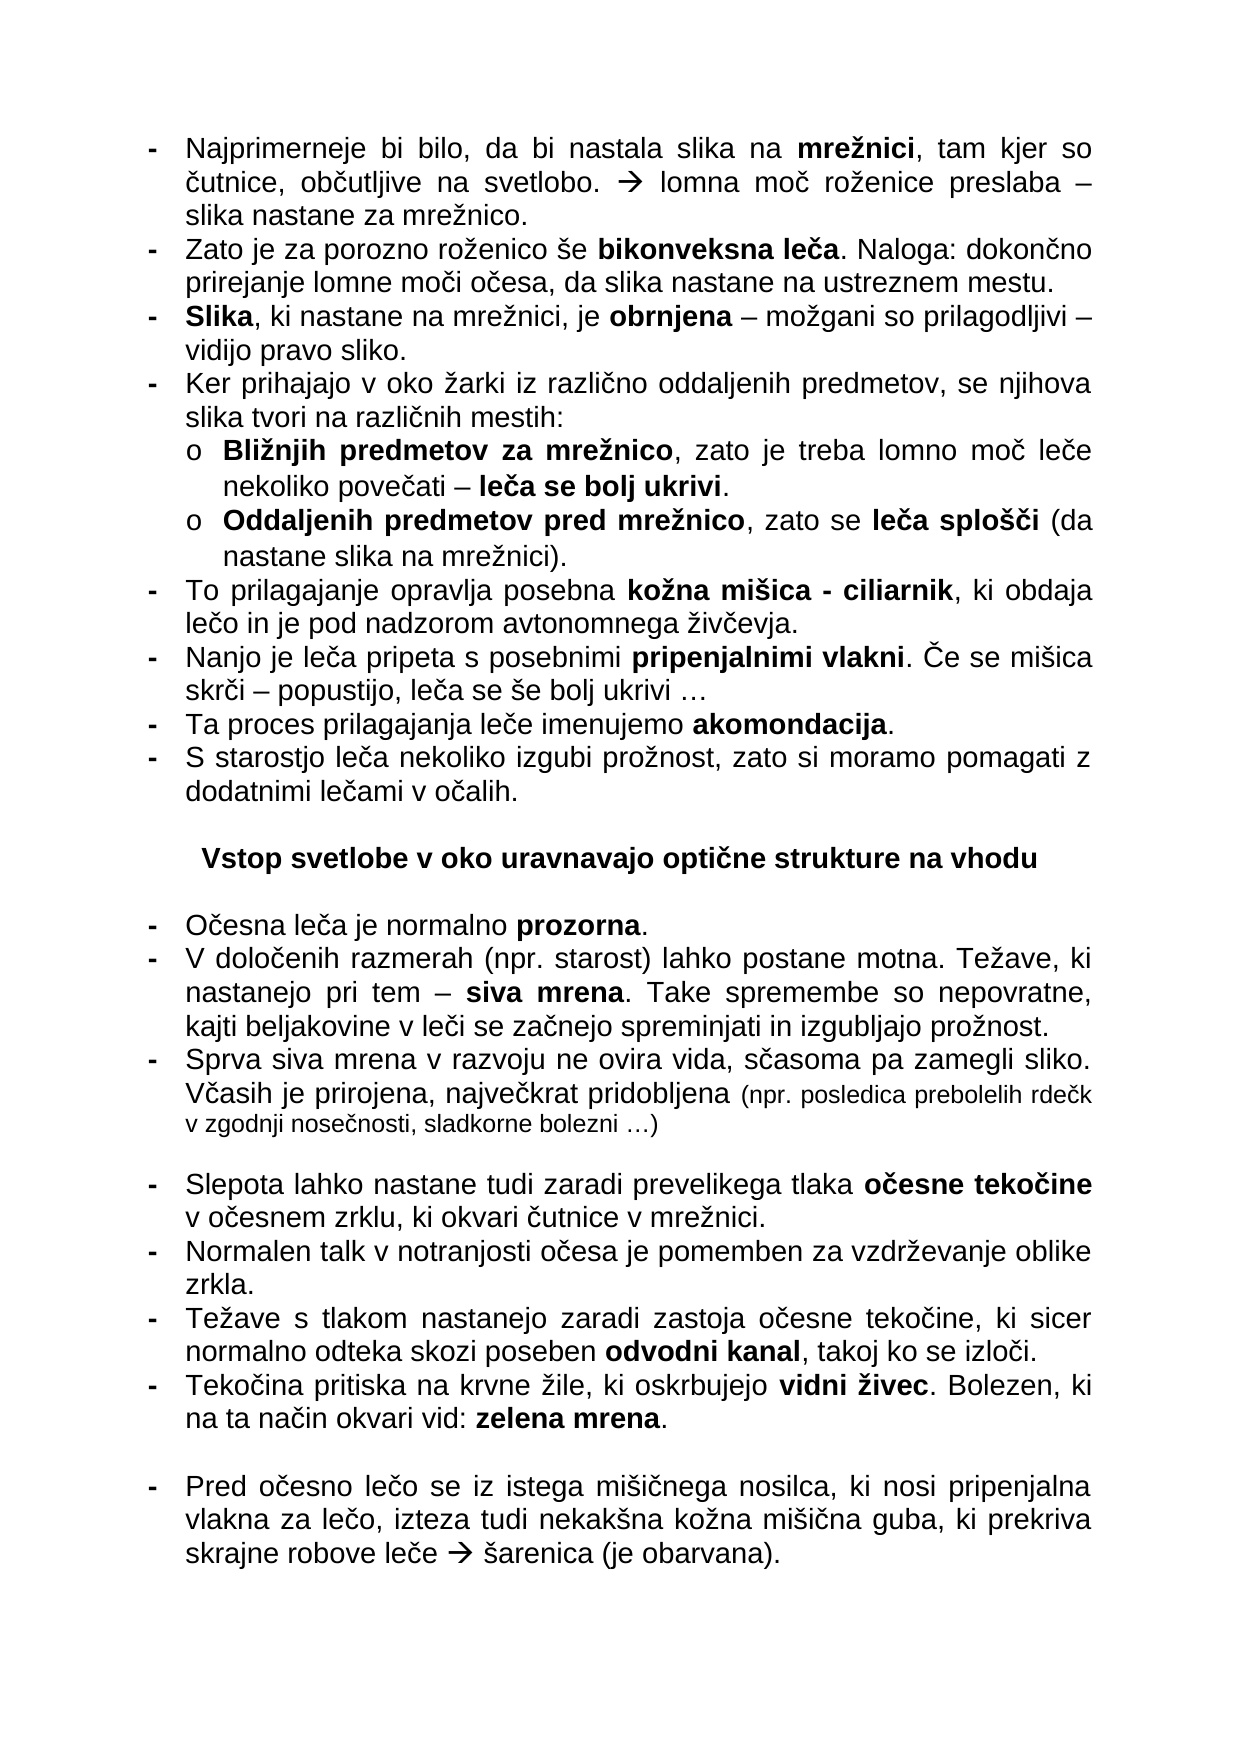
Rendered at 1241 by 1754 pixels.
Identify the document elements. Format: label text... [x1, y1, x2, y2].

text Vstop svetlobe v oko uravnavajo optične strukture na vhodu [148, 841, 1093, 874]
list Zato je za porozno roženico še bikonveksna leča. Naloga: dokončno prirejanje lomne moči očesa, da slika nastane na ustreznem mestu. [148, 232, 1093, 299]
list Ta proces prilagajanja leče imenujemo akomondacija. [148, 707, 1093, 740]
list Očesna leča je normalno prozorna. [148, 908, 1093, 941]
list Težave s tlakom nastanejo zaradi zastoja očesne tekočine, ki sicer normalno odteka skozi poseben odvodni kanal, takoj ko se izloči. [148, 1301, 1093, 1368]
list Slepota lahko nastane tudi zaradi prevelikega tlaka očesne tekočine v očesnem zrklu, ki okvari čutnice v mrežnici. [148, 1167, 1093, 1234]
list Oddaljenih predmetov pred mrežnico, zato se leča splošči (da nastane slika na mrežnici). [185, 503, 1093, 572]
list Bližnjih predmetov za mrežnico, zato je treba lomno moč leče nekoliko povečati – leča se bolj ukrivi. [185, 433, 1093, 503]
list Ker prihajajo v oko žarki iz različno oddaljenih predmetov, se njihova slika tvori na različnih mestih: [148, 366, 1093, 433]
list Pred očesno lečo se iz istega mišičnega nosilca, ki nosi pripenjalna vlakna za lečo, izteza tudi nekakšna kožna mišična guba, ki prekriva skrajne robove leče  šarenica (je obarvana). [148, 1468, 1093, 1569]
list V določenih razmerah (npr. starost) lahko postane motna. Težave, ki nastanejo pri tem – siva mrena. Take spremembe so nepovratne, kajti beljakovine v leči se začnejo spreminjati in izgubljajo prožnost. [148, 941, 1093, 1042]
list Najprimerneje bi bilo, da bi nastala slika na mrežnici, tam kjer so čutnice, občutljive na svetlobo.  lomna moč roženice preslaba – slika nastane za mrežnico. [148, 131, 1093, 232]
list Tekočina pritiska na krvne žile, ki oskrbujejo vidni živec. Bolezen, ki na ta način okvari vid: zelena mrena. [148, 1368, 1093, 1435]
list Nanjo je leča pripeta s posebnimi pripenjalnimi vlakni. Če se mišica skrči – popustijo, leča se še bolj ukrivi … [148, 639, 1093, 707]
list Normalen talk v notranjosti očesa je pomemben za vzdrževanje oblike zrkla. [148, 1234, 1093, 1301]
list Slika, ki nastane na mrežnici, je obrnjena – možgani so prilagodljivi – vidijo pravo sliko. [148, 299, 1093, 366]
list S starostjo leča nekoliko izgubi prožnost, zato si moramo pomagati z dodatnimi lečami v očalih. [148, 740, 1093, 807]
list Sprva siva mrena v razvoju ne ovira vida, sčasoma pa zamegli sliko. Včasih je prirojena, največkrat pridobljena (npr. posledica prebolelih rdečk v zgodnji nosečnosti, sladkorne bolezni …) [148, 1042, 1093, 1138]
list To prilagajanje opravlja posebna kožna mišica - ciliarnik, ki obdaja lečo in je pod nadzorom avtonomnega živčevja. [148, 572, 1093, 639]
